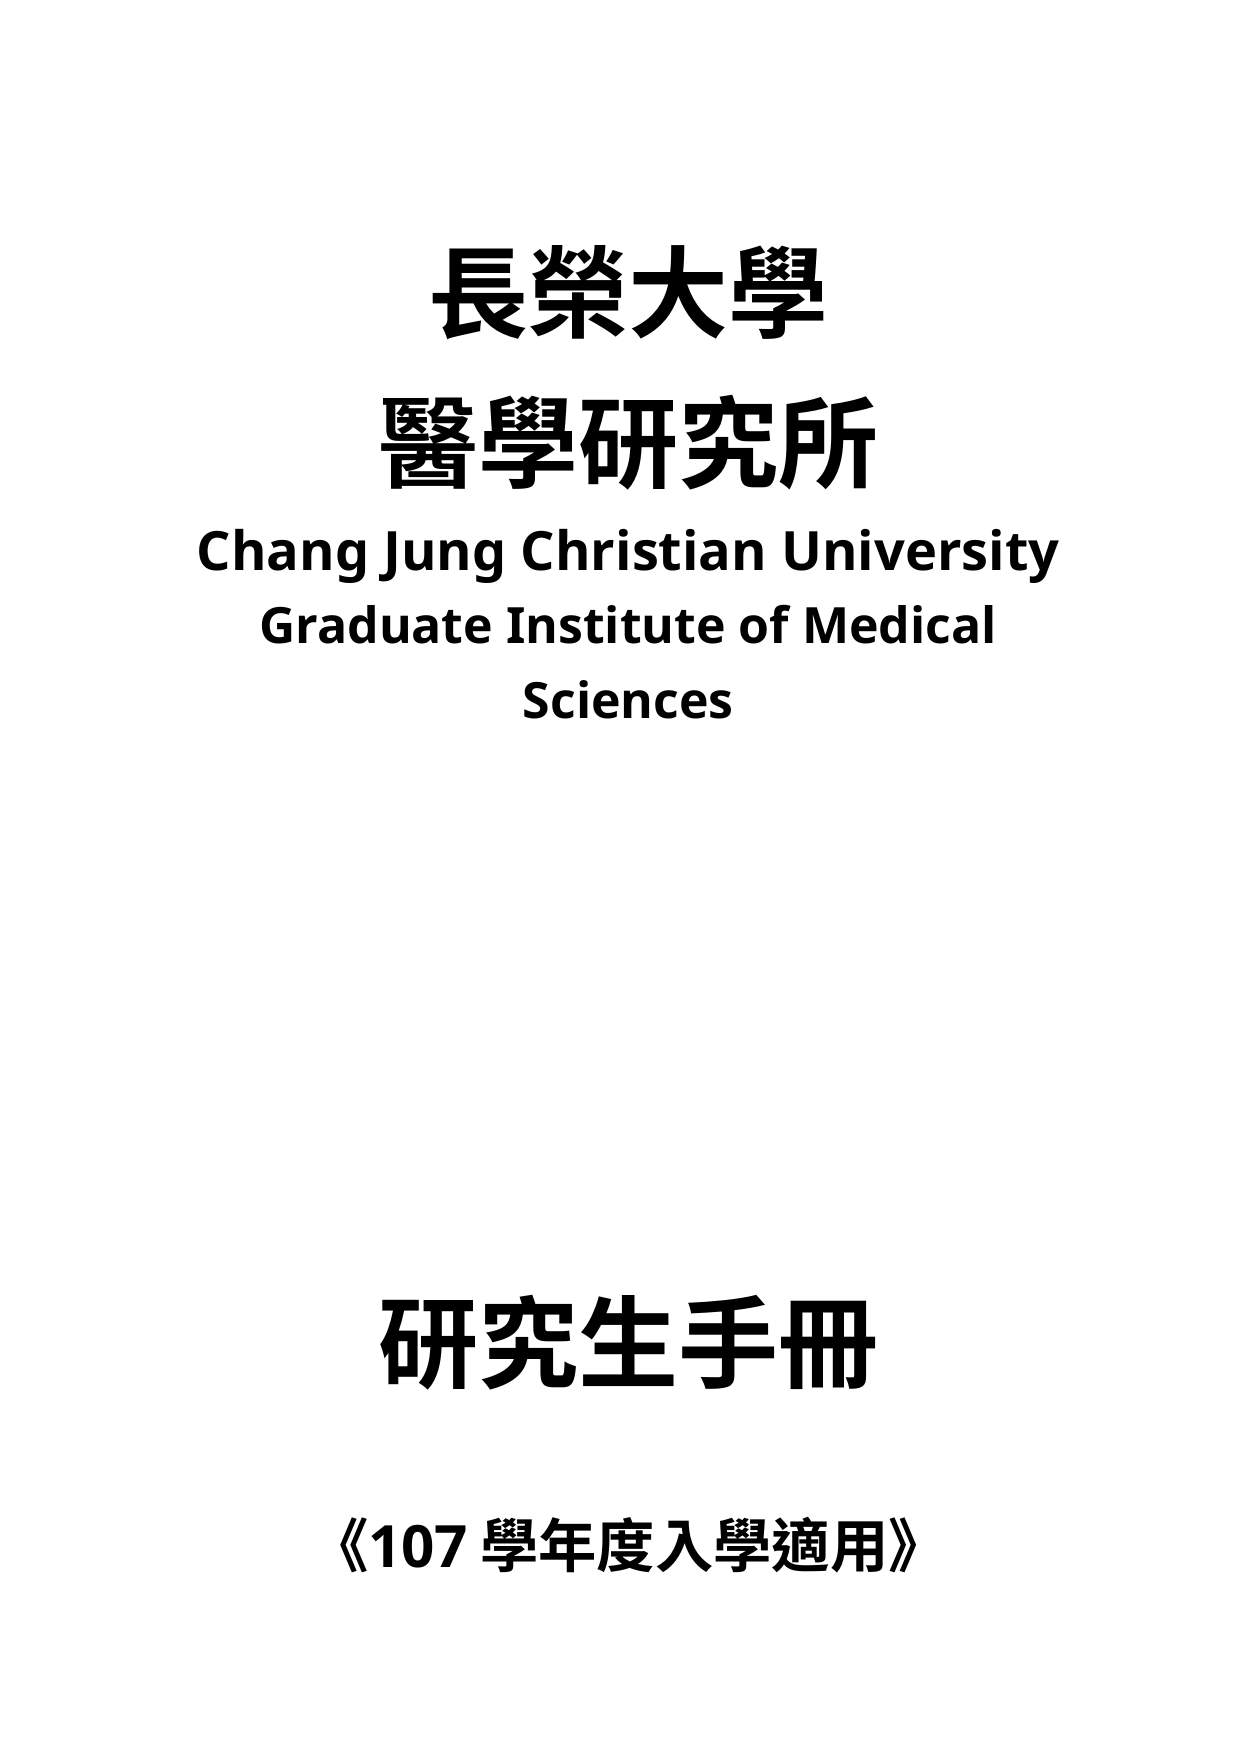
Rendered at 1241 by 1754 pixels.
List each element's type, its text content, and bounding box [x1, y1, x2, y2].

text 研究生手冊 [150, 1261, 1106, 1411]
text Graduate Institute of Medical Sciences [150, 586, 1106, 736]
text 《107學年度入學適用》 [150, 1486, 1106, 1599]
text 長榮大學 [150, 211, 1106, 361]
text 醫學研究所 [150, 361, 1106, 511]
text Chang Jung Christian University [150, 511, 1106, 586]
